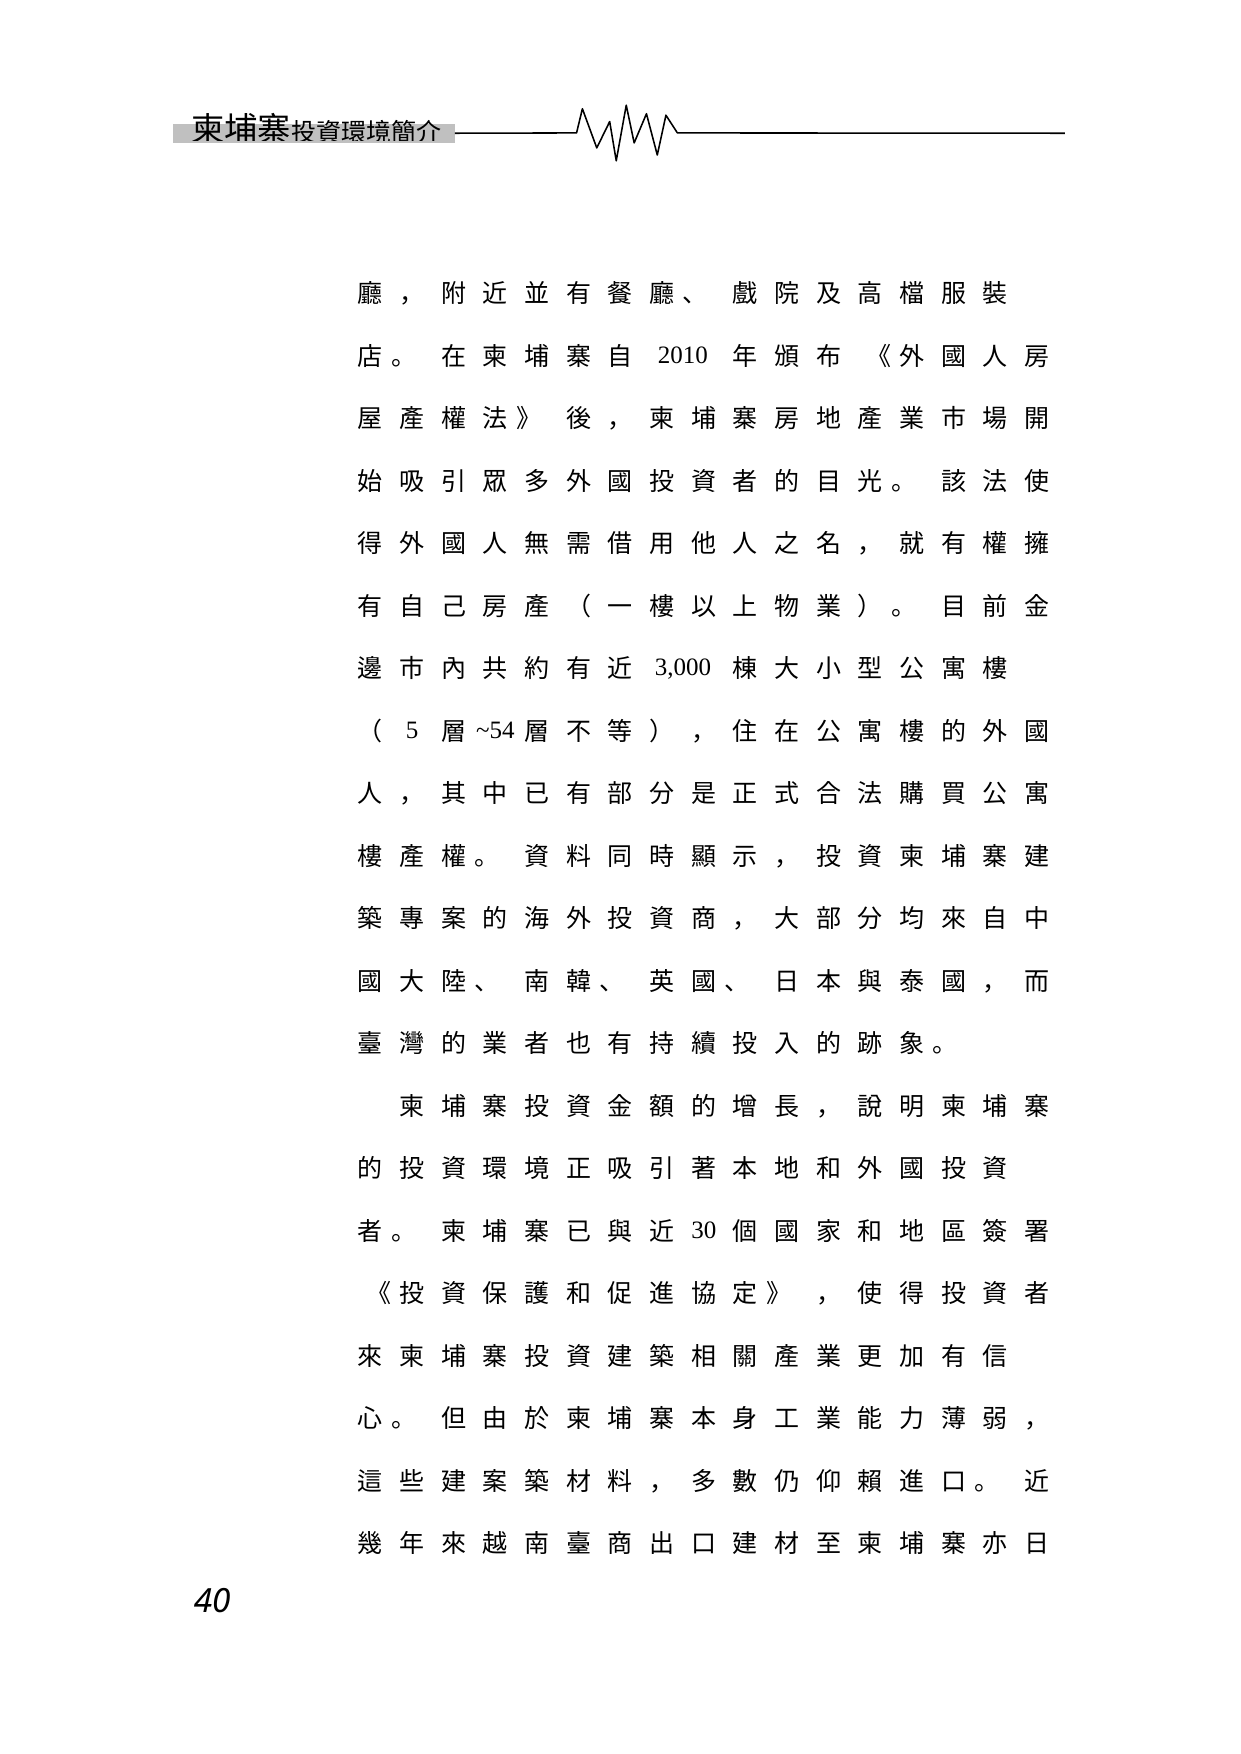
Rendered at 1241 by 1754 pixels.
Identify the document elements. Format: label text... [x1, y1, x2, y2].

text 柬埔寨投資金額的增長，說明柬埔寨的投資環境正吸引著本地和外國投資者。柬埔寨已與近30個國家和地區簽署《投資保護和促進協定》，使得投資者來柬埔寨投資建築相關產業更加有信心。但由於柬埔寨本身工業能力薄弱，這些建案築材料，多數仍仰賴進口。近幾年來越南臺商出口建材至柬埔寨亦日 [330, 1063, 1058, 1563]
text 廳，附近並有餐廳、戲院及高檔服裝店。在柬埔寨自2010年頒布《外國人房屋產權法》後，柬埔寨房地產業市場開始吸引眾多外國投資者的目光。該法使得外國人無需借用他人之名，就有權擁有自己房產（一樓以上物業）。目前金邊市內共約有近3,000棟大小型公寓樓（5層~54層不等），住在公寓樓的外國人，其中已有部分是正式合法購買公寓樓產權。資料同時顯示，投資柬埔寨建築專案的海外投資商，大部分均來自中國大陸、南韓、英國、日本與泰國，而臺灣的業者也有持續投入的跡象。 [330, 250, 1058, 1063]
